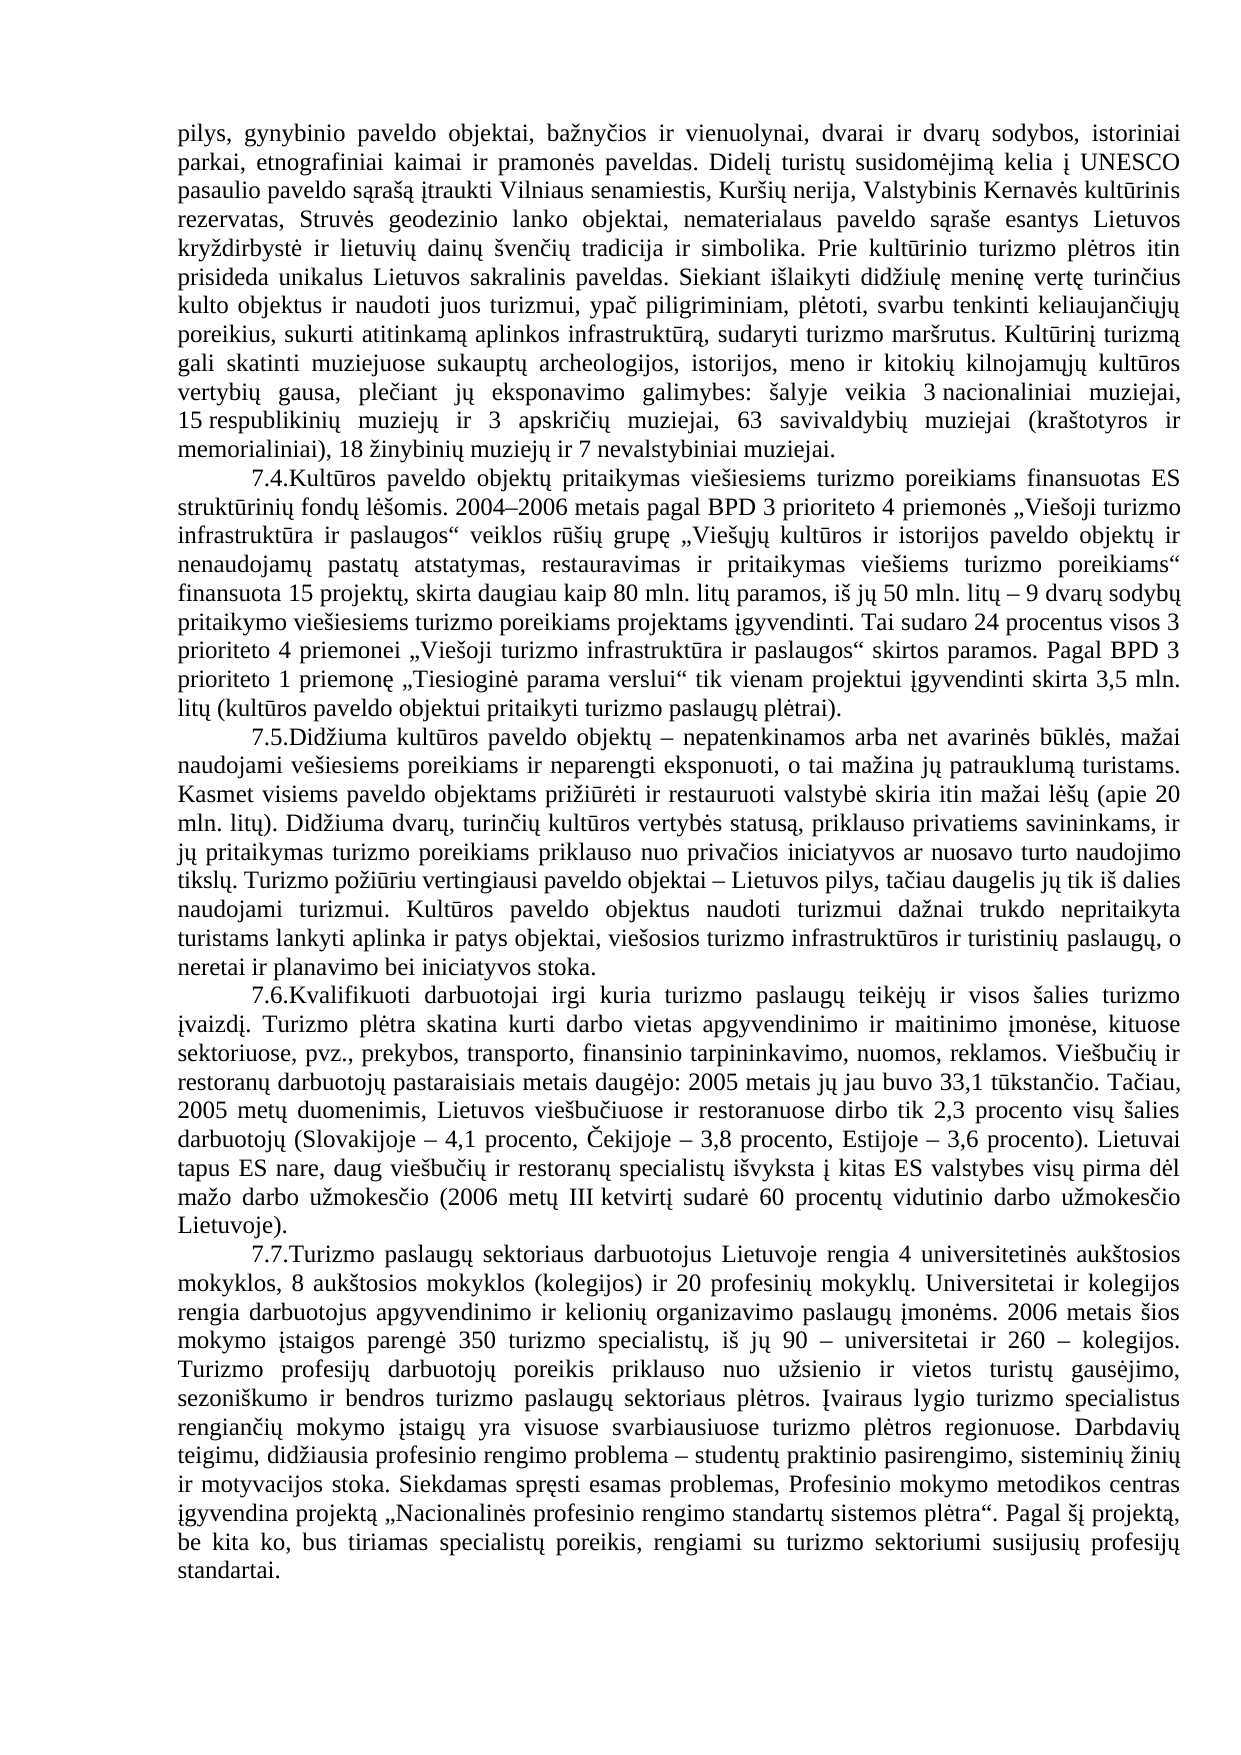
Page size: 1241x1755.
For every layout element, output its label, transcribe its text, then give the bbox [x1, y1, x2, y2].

text 7.7.Turizmo paslaugų sektoriaus darbuotojus Lietuvoje rengia 4 universitetinės aukštosios mokyklos, 8 aukštosios mokyklos (kolegijos) ir 20 profesinių mokyklų. Universitetai ir kolegijos rengia darbuotojus apgyvendinimo ir kelionių organizavimo paslaugų įmonėms. 2006 metais šios mokymo įstaigos parengė 350 turizmo specialistų, iš jų 90 – universitetai ir 260 – kolegijos. Turizmo profesijų darbuotojų poreikis priklauso nuo užsienio ir vietos turistų gausėjimo, sezoniškumo ir bendros turizmo paslaugų sektoriaus plėtros. Įvairaus lygio turizmo specialistus rengiančių mokymo įstaigų yra visuose svarbiausiuose turizmo plėtros regionuose. Darbdavių teigimu, didžiausia profesinio rengimo problema – studentų praktinio pasirengimo, sisteminių žinių ir motyvacijos stoka. Siekdamas spręsti esamas problemas, Profesinio mokymo metodikos centras įgyvendina projektą „Nacionalinės profesinio rengimo standartų sistemos plėtra“. Pagal šį projektą, be kita ko, bus tiriamas specialistų poreikis, rengiami su turizmo sektoriumi susijusių profesijų standartai. [177, 1239, 1181, 1584]
text pilys, gynybinio paveldo objektai, bažnyčios ir vienuolynai, dvarai ir dvarų sodybos, istoriniai parkai, etnografiniai kaimai ir pramonės paveldas. Didelį turistų susidomėjimą kelia į UNESCO pasaulio paveldo sąrašą įtraukti Vilniaus senamiestis, Kuršių nerija, Valstybinis Kernavės kultūrinis rezervatas, Struvės geodezinio lanko objektai, nematerialaus paveldo sąraše esantys Lietuvos kryždirbystė ir lietuvių dainų švenčių tradicija ir simbolika. Prie kultūrinio turizmo plėtros itin prisideda unikalus Lietuvos sakralinis paveldas. Siekiant išlaikyti didžiulę meninę vertę turinčius kulto objektus ir naudoti juos turizmui, ypač piligriminiam, plėtoti, svarbu tenkinti keliaujančiųjų poreikius, sukurti atitinkamą aplinkos infrastruktūrą, sudaryti turizmo maršrutus. Kultūrinį turizmą gali skatinti muziejuose sukauptų archeologijos, istorijos, meno ir kitokių kilnojamųjų kultūros vertybių gausa, plečiant jų eksponavimo galimybes: šalyje veikia 3 nacionaliniai muziejai, 15 respublikinių muziejų ir 3 apskričių muziejai, 63 savivaldybių muziejai (kraštotyros ir memorialiniai), 18 žinybinių muziejų ir 7 nevalstybiniai muziejai. [177, 118, 1181, 463]
text 7.5.Didžiuma kultūros paveldo objektų – nepatenkinamos arba net avarinės būklės, mažai naudojami vešiesiems poreikiams ir neparengti eksponuoti, o tai mažina jų patrauklumą turistams. Kasmet visiems paveldo objektams prižiūrėti ir restauruoti valstybė skiria itin mažai lėšų (apie 20 mln. litų). Didžiuma dvarų, turinčių kultūros vertybės statusą, priklauso privatiems savininkams, ir jų pritaikymas turizmo poreikiams priklauso nuo privačios iniciatyvos ar nuosavo turto naudojimo tikslų. Turizmo požiūriu vertingiausi paveldo objektai – Lietuvos pilys, tačiau daugelis jų tik iš dalies naudojami turizmui. Kultūros paveldo objektus naudoti turizmui dažnai trukdo nepritaikyta turistams lankyti aplinka ir patys objektai, viešosios turizmo infrastruktūros ir turistinių paslaugų, o neretai ir planavimo bei iniciatyvos stoka. [177, 722, 1181, 981]
text 7.6.Kvalifikuoti darbuotojai irgi kuria turizmo paslaugų teikėjų ir visos šalies turizmo įvaizdį. Turizmo plėtra skatina kurti darbo vietas apgyvendinimo ir maitinimo įmonėse, kituose sektoriuose, pvz., prekybos, transporto, finansinio tarpininkavimo, nuomos, reklamos. Viešbučių ir restoranų darbuotojų pastaraisiais metais daugėjo: 2005 metais jų jau buvo 33,1 tūkstančio. Tačiau, 2005 metų duomenimis, Lietuvos viešbučiuose ir restoranuose dirbo tik 2,3 procento visų šalies darbuotojų (Slovakijoje – 4,1 procento, Čekijoje – 3,8 procento, Estijoje – 3,6 procento). Lietuvai tapus ES nare, daug viešbučių ir restoranų specialistų išvyksta į kitas ES valstybes visų pirma dėl mažo darbo užmokesčio (2006 metų III ketvirtį sudarė 60 procentų vidutinio darbo užmokesčio Lietuvoje). [177, 981, 1181, 1239]
text 7.4.Kultūros paveldo objektų pritaikymas viešiesiems turizmo poreikiams finansuotas ES struktūrinių fondų lėšomis. 2004–2006 metais pagal BPD 3 prioriteto 4 priemonės „Viešoji turizmo infrastruktūra ir paslaugos“ veiklos rūšių grupę „Viešųjų kultūros ir istorijos paveldo objektų ir nenaudojamų pastatų atstatymas, restauravimas ir pritaikymas viešiems turizmo poreikiams“ finansuota 15 projektų, skirta daugiau kaip 80 mln. litų paramos, iš jų 50 mln. litų – 9 dvarų sodybų pritaikymo viešiesiems turizmo poreikiams projektams įgyvendinti. Tai sudaro 24 procentus visos 3 prioriteto 4 priemonei „Viešoji turizmo infrastruktūra ir paslaugos“ skirtos paramos. Pagal BPD 3 prioriteto 1 priemonę „Tiesioginė parama verslui“ tik vienam projektui įgyvendinti skirta 3,5 mln. litų (kultūros paveldo objektui pritaikyti turizmo paslaugų plėtrai). [177, 463, 1181, 722]
